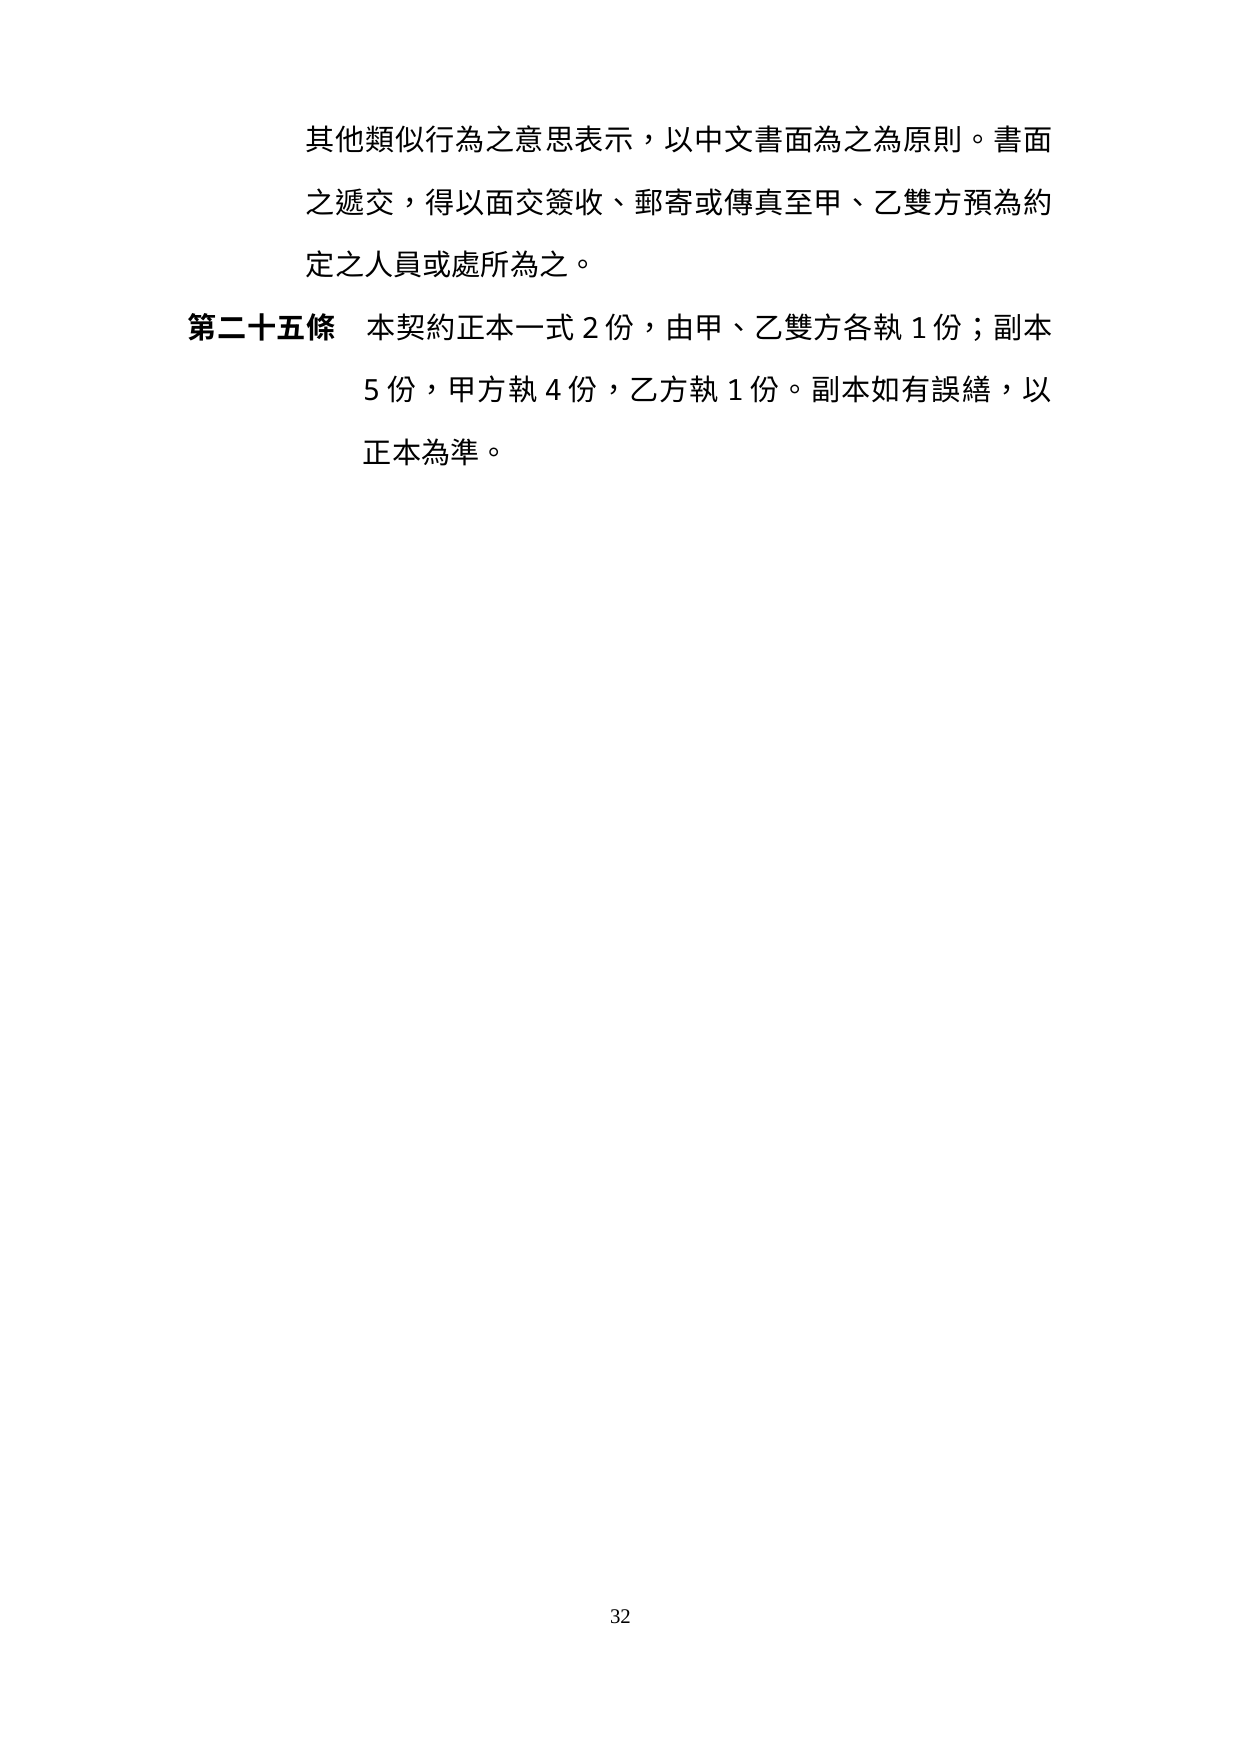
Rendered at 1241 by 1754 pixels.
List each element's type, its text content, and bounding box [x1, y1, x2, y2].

list 其他類似行為之意思表示，以中文書面為之為原則。書面之遞交，得以面交簽收、郵寄或傳真至甲、乙雙方預為約定之人員或處所為之。 [247, 96, 1053, 284]
text 第二十五條 本契約正本一式2份，由甲、乙雙方各執1份；副本5份，甲方執4份，乙方執1份。副本如有誤繕，以正本為準。 [187, 284, 1053, 471]
